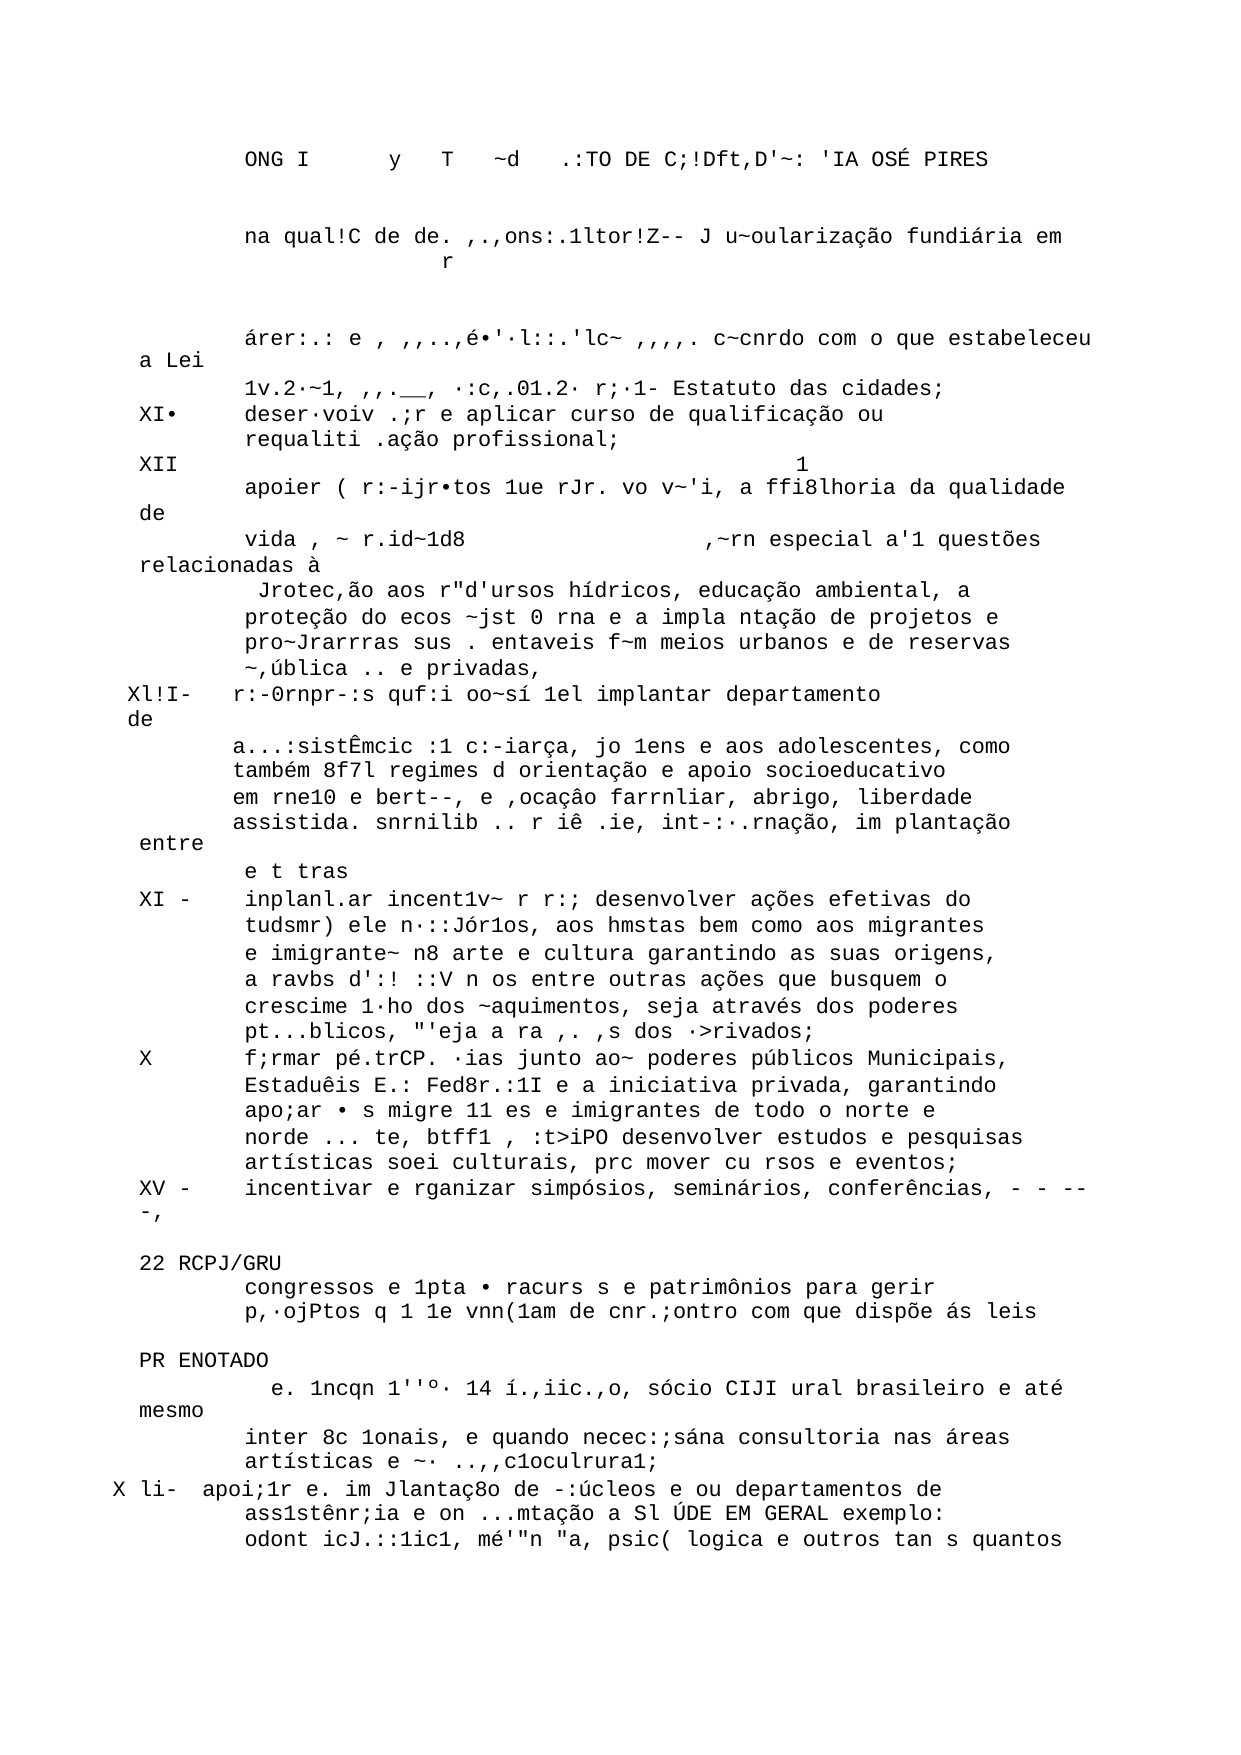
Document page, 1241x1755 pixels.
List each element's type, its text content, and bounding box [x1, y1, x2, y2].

text X f;rmar pé.trCP. ·ias junto ao~ poderes públicos Municipais, Estaduêis E.: Fed8r.:1I e a iniciativa privada, garantindo apo;ar • s migre 11 es e imigrantes de todo o norte e [139, 1045, 1018, 1124]
text XI - inplanl.ar incent1v~ r r:; desenvolver ações efetivas do tudsmr) ele n·::Jór1os, aos hmstas bem como aos migrantes e imigrante~ n8 arte e cultura garantindo as suas origens, a ravbs d':! ::V n os entre outras ações que busquem o crescime 1·ho dos ~aquimentos, seja através dos poderes pt...blicos, "'eja a ra ,. ,s dos ·>rivados; [139, 886, 1006, 1045]
text XII 1 [139, 451, 1109, 476]
text requaliti .ação profissional; [244, 427, 1109, 451]
text ~,ública .. e privadas, [244, 656, 1109, 681]
text PR ENOTADO [139, 1349, 271, 1374]
text p,·ojPtos q 1 1e vnn(1am de cnr.;ontro com que dispõe ás leis [244, 1300, 1109, 1324]
text Jrotec,ão aos r"d'ursos hídricos, educação ambiental, a proteção do ecos ~jst 0 rna e a impla ntação de projetos e pro~Jrarrras sus . entaveis f~m meios urbanos e de reservas [244, 577, 1033, 656]
text em rne10 e bert--, e ,ocaçâo farrnliar, abrigo, liberdade assistida. snrnilib .. r iê .ie, int-:·.rnação, im plantação [232, 784, 1097, 836]
text inter 8c 1onais, e quando necec:;sána consultoria nas áreas artísticas e ~· ..,,c1oculrura1; [244, 1424, 1098, 1475]
list li- apoi;1r e. im Jlantaç8o de -:úcleos e ou departamentos de ass1stênr;ia e on ...mtação a Sl ÚDE EM GERAL exemplo: [112, 1475, 993, 1527]
text entre [139, 832, 205, 857]
text e. 1ncqn 1''º· 14 í.,iic.,o, sócio CIJI ural brasileiro e até [273, 1377, 1109, 1402]
text relacionadas à [139, 553, 1109, 577]
text na qual!C de de. ,.,ons:.1ltor!Z-- J u~oularização fundiária em r [244, 223, 1072, 274]
text de [139, 501, 1109, 526]
text odont icJ.::1ic1, mé'"n "a, psic( logica e outros tan s quantos [244, 1527, 1109, 1551]
text a Lei [139, 349, 205, 374]
text e t tras [244, 861, 1109, 886]
text XV - incentivar e rganizar simpósios, seminários, conferências, - - -- [139, 1176, 1109, 1200]
text Xl!I- r:-0rnpr-:s quf:i oo~sí 1el implantar departamento de [127, 681, 901, 733]
text árer:.: e , ,,..,é•'·l::.'lc~ ,,,,. c~cnrdo com o que estabeleceu [244, 327, 1109, 352]
text ONG I y T ~d .:TO DE C;!Dft,D'~: 'IA OSÉ PIRES [244, 146, 1109, 173]
text XI• deser·voiv .;r e aplicar curso de qualificação ou [139, 402, 1109, 427]
text a...:sistÊmcic :1 c:-iarça, jo 1ens e aos adolescentes, como também 8f7l regimes d orientação e apoio socioeducativo [232, 733, 1097, 784]
text vida , ~ r.id~1d8 ,~rn especial a'1 questões [244, 526, 1109, 553]
text 1v.2·~1, ,,.__, ·:c,.01.2· r;·1- Estatuto das cidades; [244, 377, 1109, 402]
text -, [139, 1200, 1109, 1225]
text norde ... te, btff1 , :t>iPO desenvolver estudos e pesquisas artísticas soei culturais, prc mover cu rsos e eventos; [244, 1124, 1083, 1176]
text 22 RCPJ/GRU [139, 1250, 1109, 1275]
text apoier ( r:-ijr•tos 1ue rJr. vo v~'i, a ffi8lhoria da qualidade [244, 476, 1109, 501]
text mesmo [139, 1399, 271, 1424]
text congressos e 1pta • racurs s e patrimônios para gerir [244, 1275, 1109, 1300]
